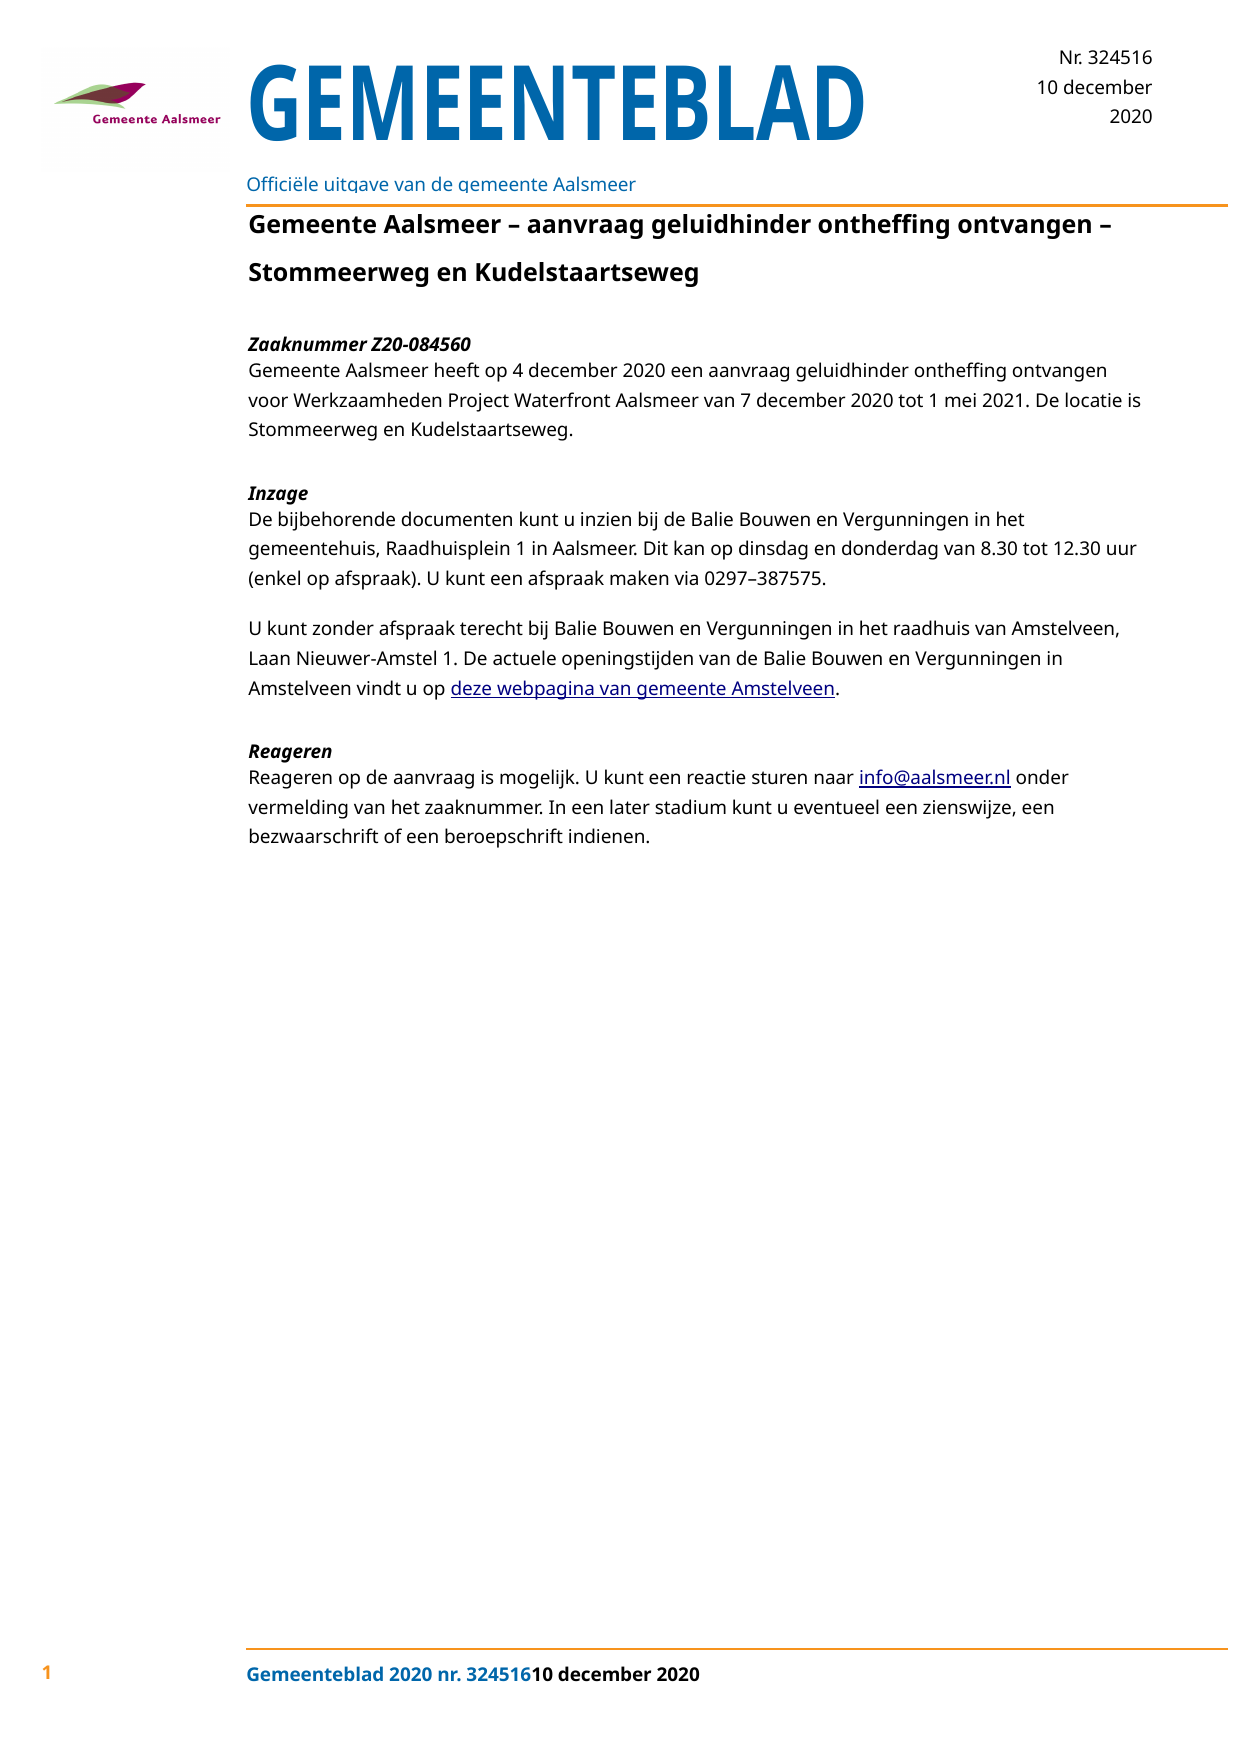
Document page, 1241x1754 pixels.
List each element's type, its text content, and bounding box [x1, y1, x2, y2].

text Reageren op de aanvraag is mogelijk. U kunt een reactie sturen naar info@aalsmeer.nl onder vermelding van het zaaknummer. In een later stadium kunt u eventueel een zienswijze, een bezwaarschrift of een beroepschrift indienen. [248, 764, 1152, 849]
text Gemeente Aalsmeer – aanvraag geluidhinder ontheffing ontvangen – Stommeerweg en Kudelstaartseweg [248, 207, 1152, 288]
text U kunt zonder afspraak terecht bij Balie Bouwen en Vergunningen in het raadhuis van Amstelveen, Laan Nieuwer-Amstel 1. De actuele openingstijden van de Balie Bouwen en Vergunningen in Amstelveen vindt u op deze webpagina van gemeente Amstelveen. [248, 616, 1152, 701]
text Inzage [248, 480, 1152, 506]
text Gemeente Aalsmeer heeft op 4 december 2020 een aanvraag geluidhinder ontheffing ontvangen voor Werkzaamheden Project Waterfront Aalsmeer van 7 december 2020 tot 1 mei 2021. De locatie is Stommeerweg en Kudelstaartseweg. [248, 357, 1152, 442]
picture [41, 47, 231, 172]
text Reageren [248, 739, 1152, 764]
text Zaaknummer Z20-084560 [248, 331, 1152, 357]
text De bijbehorende documenten kunt u inzien bij de Balie Bouwen en Vergunningen in het gemeentehuis, Raadhuisplein 1 in Aalsmeer. Dit kan op dinsdag en donderdag van 8.30 tot 12.30 uur (enkel op afspraak). U kunt een afspraak maken via 0297–387575. [248, 506, 1152, 591]
